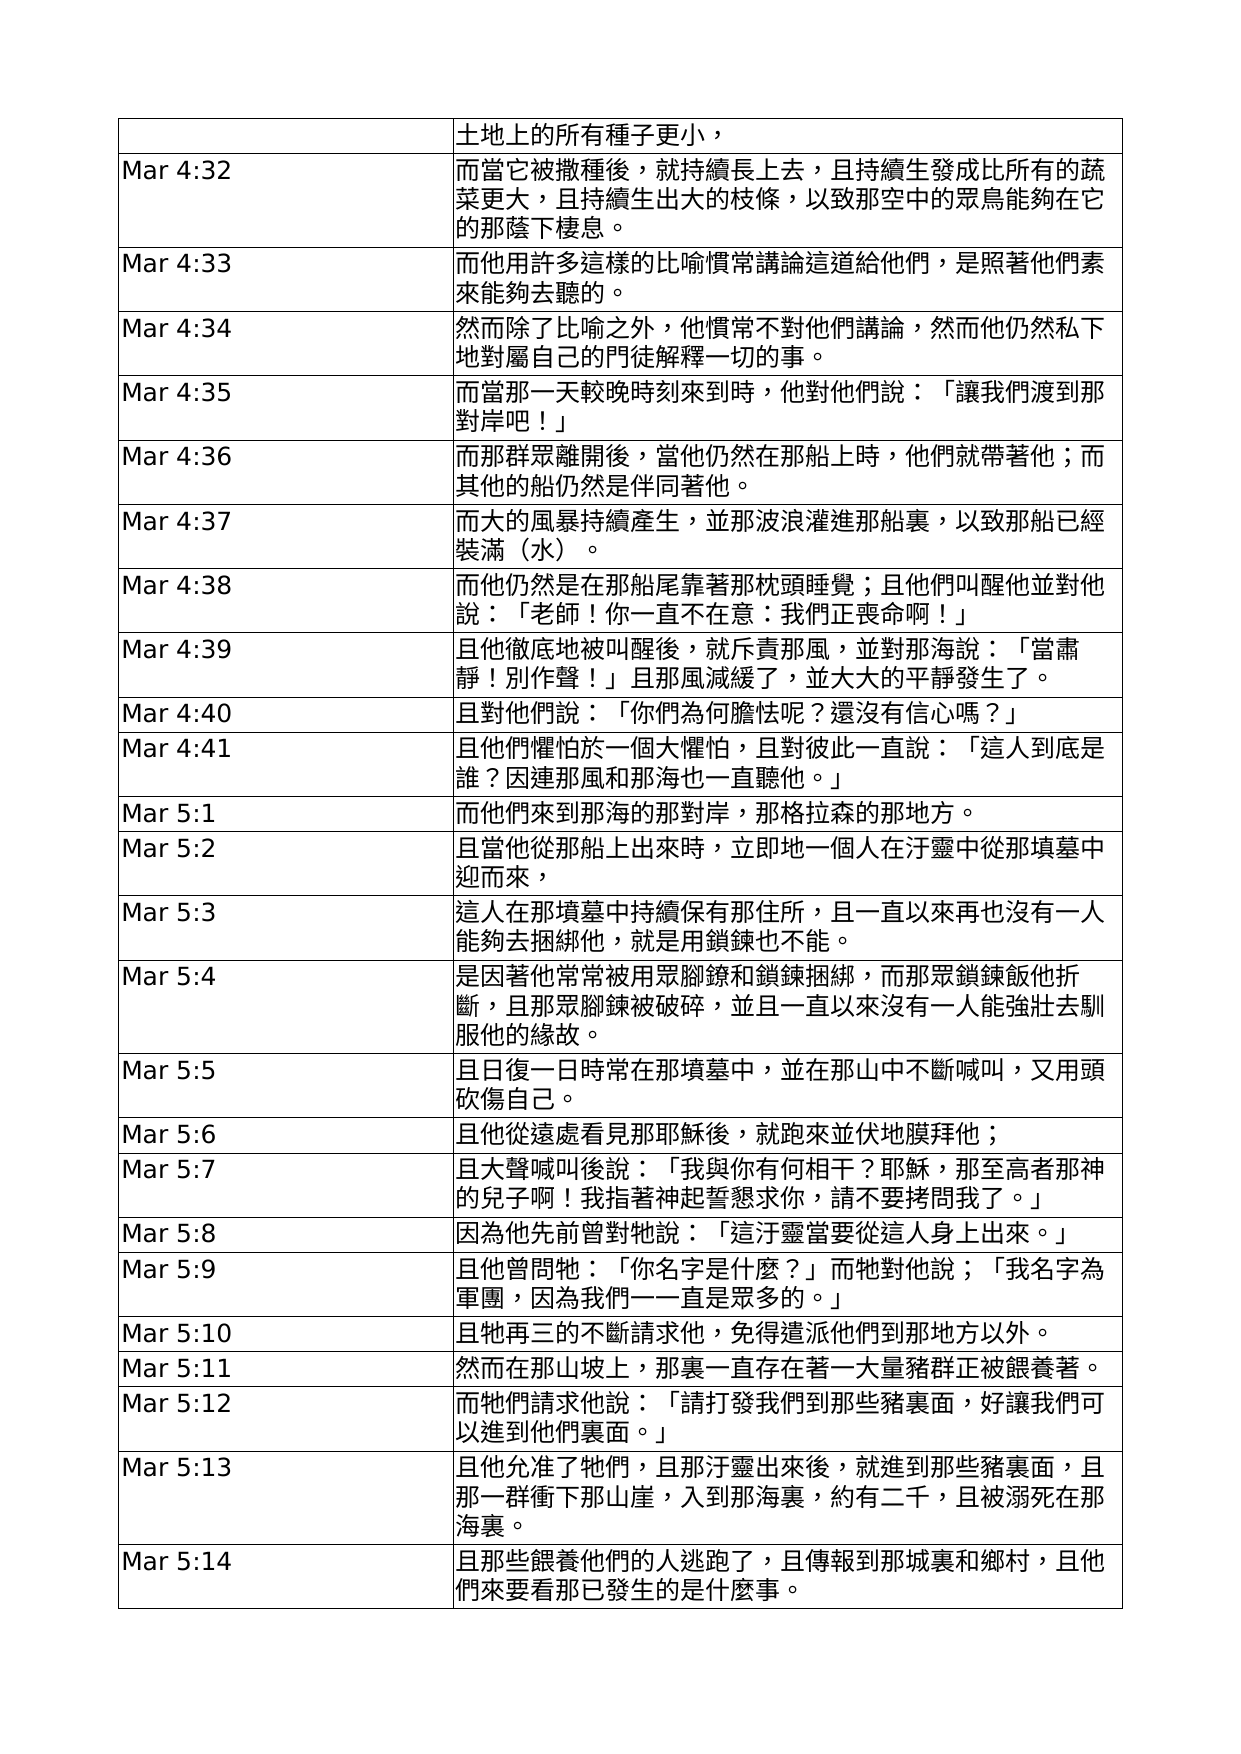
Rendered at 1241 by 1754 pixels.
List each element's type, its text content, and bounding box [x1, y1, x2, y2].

table_cell 然而在那山坡上，那裏一直存在著一大量豬群正被餵養著。 [454, 1352, 1122, 1386]
table_cell 且那些餵養他們的人逃跑了，且傳報到那城裏和鄉村，且他們來要看那已發生的是什麼事。 [454, 1545, 1122, 1608]
table_cell 且當他從那船上出來時，立即地一個人在汙靈中從那填墓中迎而來， [454, 832, 1122, 895]
table_cell Mar 4:36 [119, 441, 453, 504]
table_cell Mar 5:2 [119, 832, 453, 895]
table_cell Mar 5:5 [119, 1054, 453, 1117]
table_cell 且牠再三的不斷請求他，免得遣派他們到那地方以外。 [454, 1317, 1122, 1351]
table_cell 而當它被撒種後，就持續長上去，且持續生發成比所有的蔬菜更大，且持續生出大的枝條，以致那空中的眾鳥能夠在它的那蔭下棲息。 [454, 154, 1122, 247]
table_cell Mar 5:14 [119, 1545, 453, 1608]
table_cell Mar 5:6 [119, 1118, 453, 1152]
table_cell 且他允准了牠們，且那汙靈出來後，就進到那些豬裏面，且那一群衝下那山崖，入到那海裏，約有二千，且被溺死在那海裏。 [454, 1452, 1122, 1544]
table_cell 而牠們請求他說：「請打發我們到那些豬裏面，好讓我們可以進到他們裏面。」 [454, 1387, 1122, 1451]
table_cell [119, 119, 453, 153]
table_cell Mar 5:12 [119, 1387, 453, 1451]
table_cell 土地上的所有種子更小， [454, 119, 1122, 153]
table_cell Mar 5:8 [119, 1218, 453, 1252]
table_cell Mar 5:1 [119, 797, 453, 831]
table_cell 而他用許多這樣的比喻慣常講論這道給他們，是照著他們素來能夠去聽的。 [454, 248, 1122, 311]
table_cell Mar 4:37 [119, 505, 453, 568]
table_cell 且大聲喊叫後說：「我與你有何相干？耶穌，那至高者那神的兒子啊！我指著神起誓懇求你，請不要拷問我了。」 [454, 1154, 1122, 1217]
table_cell 這人在那墳墓中持續保有那住所，且一直以來再也沒有一人能夠去捆綁他，就是用鎖鍊也不能。 [454, 896, 1122, 959]
table_cell 且他曾問牠：「你名字是什麼？」而牠對他說；「我名字為軍團，因為我們一一直是眾多的。」 [454, 1253, 1122, 1316]
table_cell Mar 5:9 [119, 1253, 453, 1316]
table_cell Mar 4:38 [119, 569, 453, 632]
table_cell Mar 4:34 [119, 312, 453, 375]
table_cell 而他們來到那海的那對岸，那格拉森的那地方。 [454, 797, 1122, 831]
table_cell Mar 5:3 [119, 896, 453, 959]
table_cell Mar 4:41 [119, 733, 453, 796]
table_cell Mar 4:35 [119, 376, 453, 439]
table_cell Mar 5:11 [119, 1352, 453, 1386]
table_cell Mar 4:39 [119, 633, 453, 697]
table_cell 且日復一日時常在那墳墓中，並在那山中不斷喊叫，又用頭砍傷自己。 [454, 1054, 1122, 1117]
table_cell Mar 5:10 [119, 1317, 453, 1351]
table_cell 且對他們說：「你們為何膽怯呢？還沒有信心嗎？」 [454, 698, 1122, 732]
table_cell 是因著他常常被用眾腳鐐和鎖鍊捆綁，而那眾鎖鍊飯他折斷，且那眾腳鍊被破碎，並且一直以來沒有一人能強壯去馴服他的緣故。 [454, 961, 1122, 1053]
table_cell Mar 4:33 [119, 248, 453, 311]
table_cell 然而除了比喻之外，他慣常不對他們講論，然而他仍然私下地對屬自己的門徒解釋一切的事。 [454, 312, 1122, 375]
table_cell Mar 4:40 [119, 698, 453, 732]
table_cell 且他們懼怕於一個大懼怕，且對彼此一直說：「這人到底是誰？因連那風和那海也一直聽他。」 [454, 733, 1122, 796]
table_cell Mar 4:32 [119, 154, 453, 247]
table_cell Mar 5:7 [119, 1154, 453, 1217]
table_cell 且他從遠處看見那耶穌後，就跑來並伏地膜拜他； [454, 1118, 1122, 1152]
table_cell 因為他先前曾對牠說：「這汙靈當要從這人身上出來。」 [454, 1218, 1122, 1252]
table_cell 且他徹底地被叫醒後，就斥責那風，並對那海說：「當肅靜！別作聲！」且那風減緩了，並大大的平靜發生了。 [454, 633, 1122, 697]
table_cell 而當那一天較晚時刻來到時，他對他們說：「讓我們渡到那對岸吧！」 [454, 376, 1122, 439]
table_cell Mar 5:4 [119, 961, 453, 1053]
table_cell 而那群眾離開後，當他仍然在那船上時，他們就帶著他；而其他的船仍然是伴同著他。 [454, 441, 1122, 504]
table_cell 而大的風暴持續產生，並那波浪灌進那船裏，以致那船已經裝滿（水）。 [454, 505, 1122, 568]
table_cell Mar 5:13 [119, 1452, 453, 1544]
table_cell 而他仍然是在那船尾靠著那枕頭睡覺；且他們叫醒他並對他說：「老師！你一直不在意：我們正喪命啊！」 [454, 569, 1122, 632]
